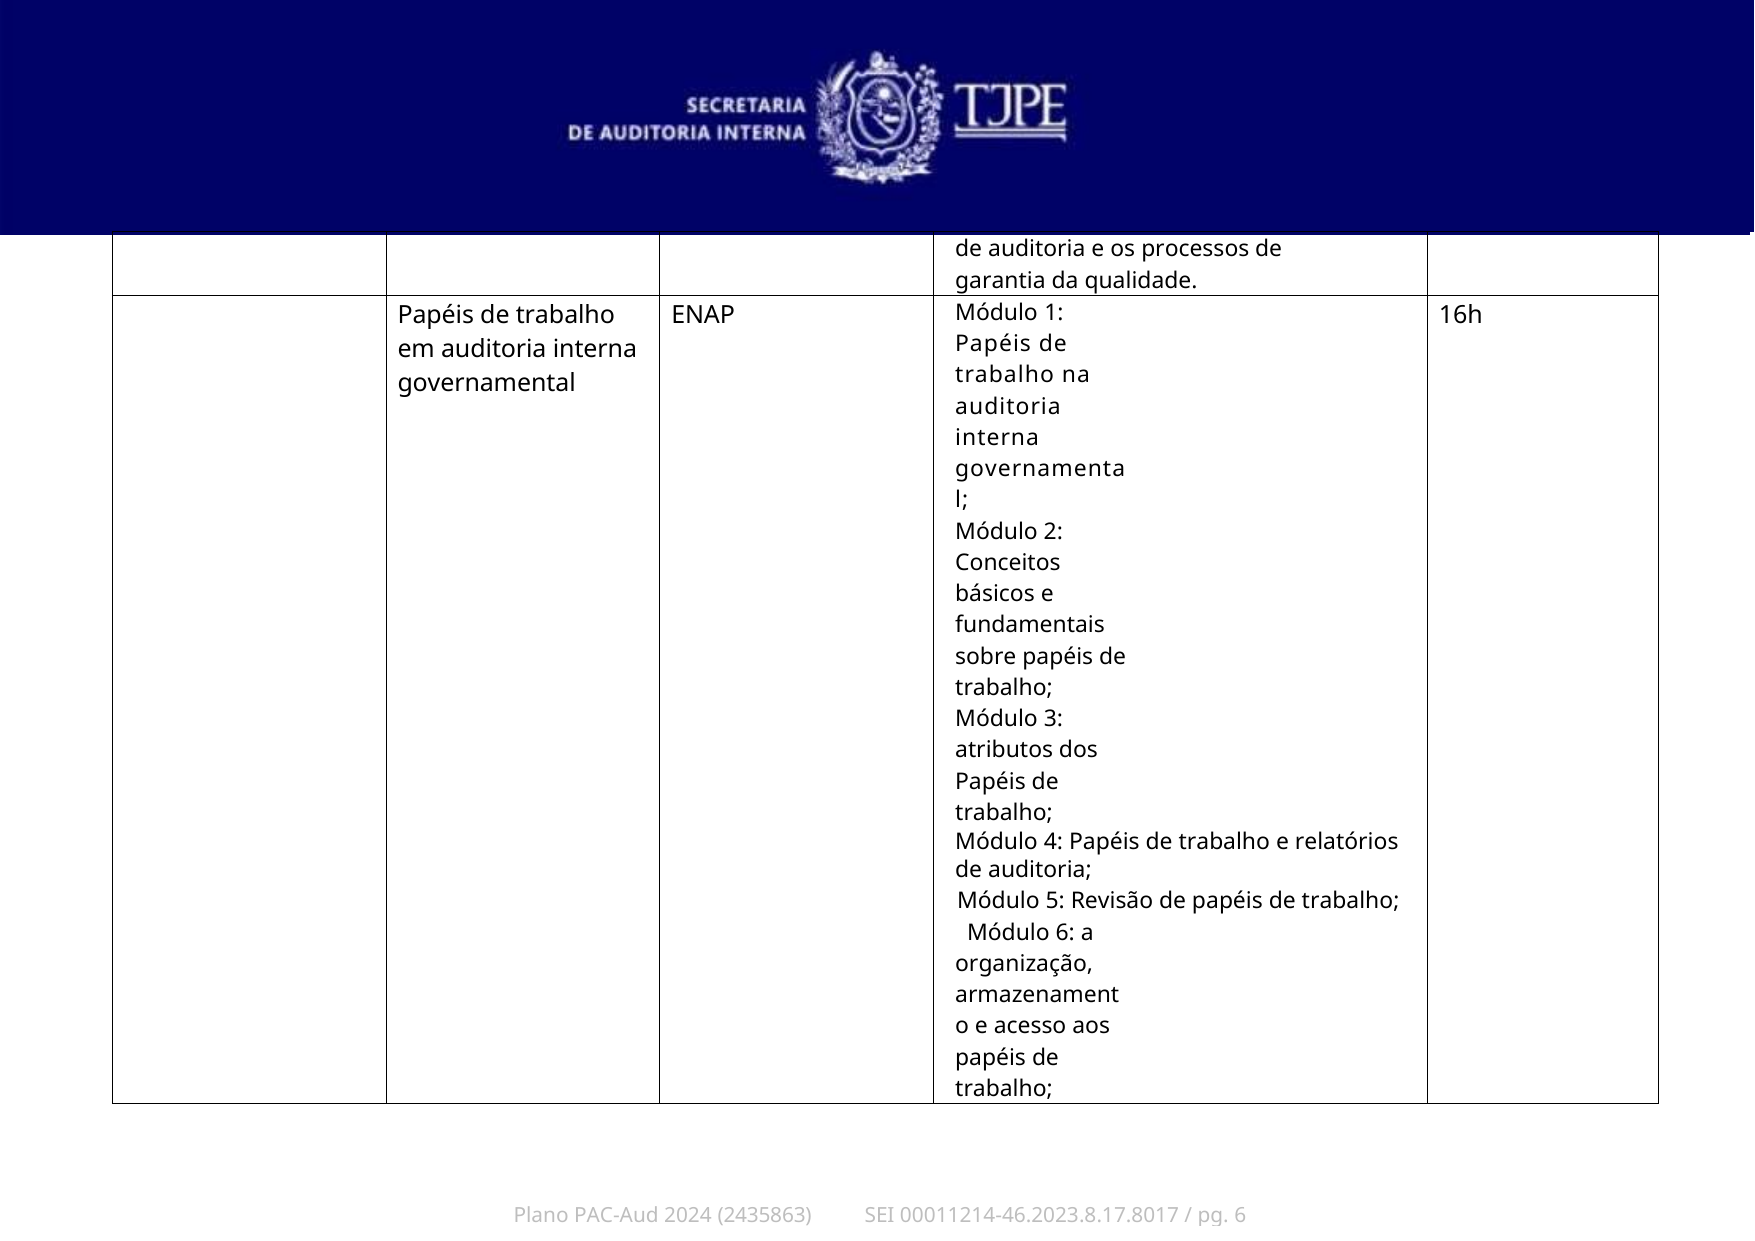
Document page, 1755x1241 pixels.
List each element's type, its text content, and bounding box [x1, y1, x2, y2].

table_cell ENAP [660, 296, 933, 1103]
table_cell [660, 235, 933, 295]
table_cell Papéis de trabalho em auditoria interna governamental [387, 296, 659, 1103]
table_cell [113, 296, 386, 1103]
table_cell [387, 235, 659, 295]
table_cell Módulo 1: Papéis de trabalho na auditoria interna governamental; Módulo 2: Conceitos básicos e fundamentais sobre papéis de trabalho; Módulo 3: atributos dos Papéis de trabalho; Módulo 4: Papéis de trabalho e relatórios de auditoria; Módulo 5: Revisão de papéis de trabalho; Módulo 6: a organização, armazenamento e acesso aos papéis de trabalho; [934, 296, 1427, 1103]
table_cell de auditoria e os processos de garantia da qualidade. [934, 235, 1427, 295]
table_cell 16h [1428, 296, 1658, 1103]
table_cell [113, 235, 386, 295]
table_cell [1428, 235, 1658, 295]
